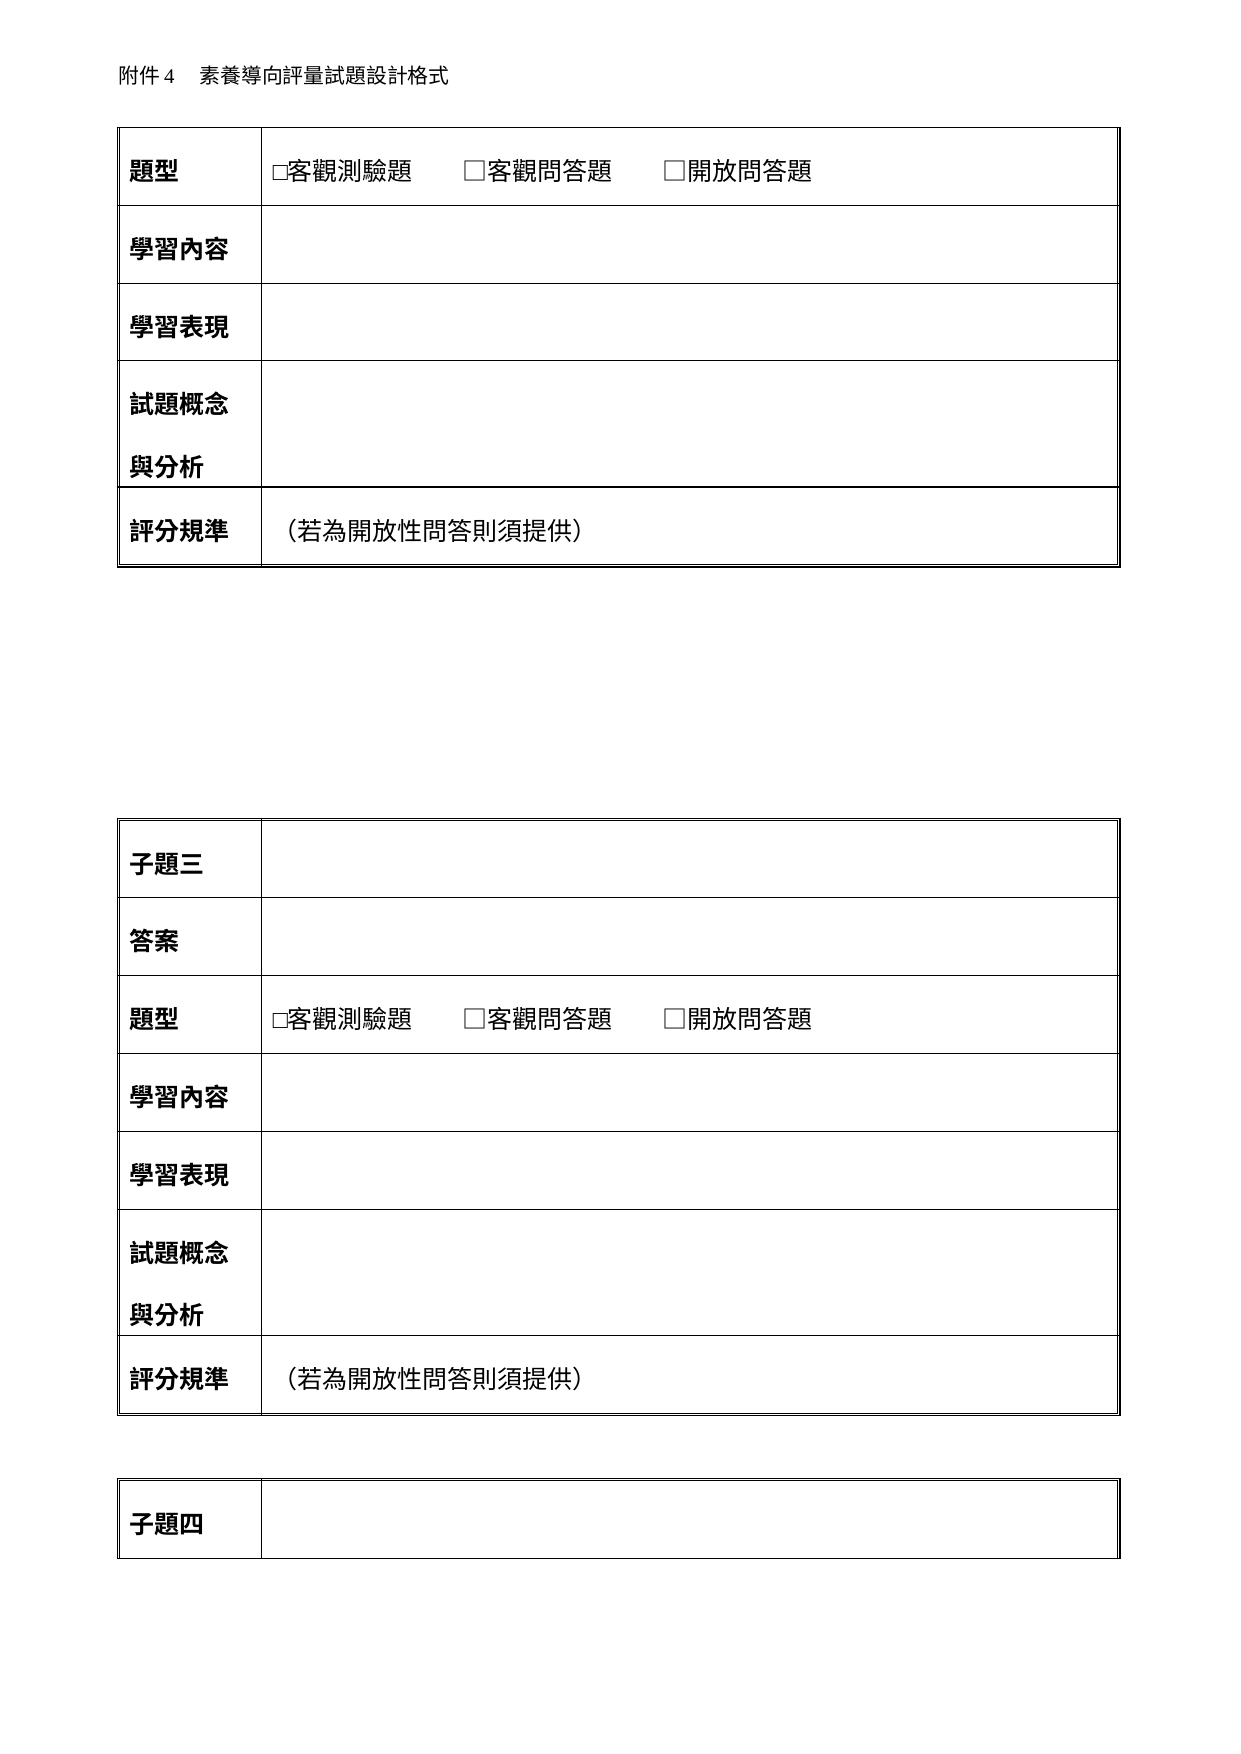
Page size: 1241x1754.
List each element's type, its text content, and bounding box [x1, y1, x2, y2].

table_cell [262, 1132, 1117, 1208]
table_cell （若為開放性問答則須提供） [262, 488, 1117, 564]
table_cell 題型 [120, 976, 261, 1053]
table_cell 評分規準 [120, 1336, 261, 1412]
table_header 子題三 [120, 821, 261, 897]
table_header [262, 1481, 1117, 1558]
table_cell 評分規準 [120, 488, 261, 564]
table_cell [262, 206, 1117, 283]
table_cell 學習表現 [120, 1132, 261, 1208]
table_header 子題四 [120, 1481, 261, 1558]
table_cell 試題概念 與分析 [120, 1210, 261, 1334]
table_cell 試題概念 與分析 [120, 361, 261, 486]
table_cell [262, 1054, 1117, 1131]
table_cell （若為開放性問答則須提供） [262, 1336, 1117, 1412]
table_header [262, 821, 1117, 897]
table_cell 答案 [120, 898, 261, 975]
table_cell □客觀測驗題 □客觀問答題 □開放問答題 [262, 128, 1117, 205]
table_cell 學習內容 [120, 1054, 261, 1131]
table_cell 學習內容 [120, 206, 261, 283]
table_cell [262, 1210, 1117, 1334]
table_cell [262, 898, 1117, 975]
table_cell [262, 284, 1117, 360]
table_cell [262, 361, 1117, 486]
table_cell 題型 [120, 128, 261, 205]
table_cell 學習表現 [120, 284, 261, 360]
table_cell □客觀測驗題 □客觀問答題 □開放問答題 [262, 976, 1117, 1053]
